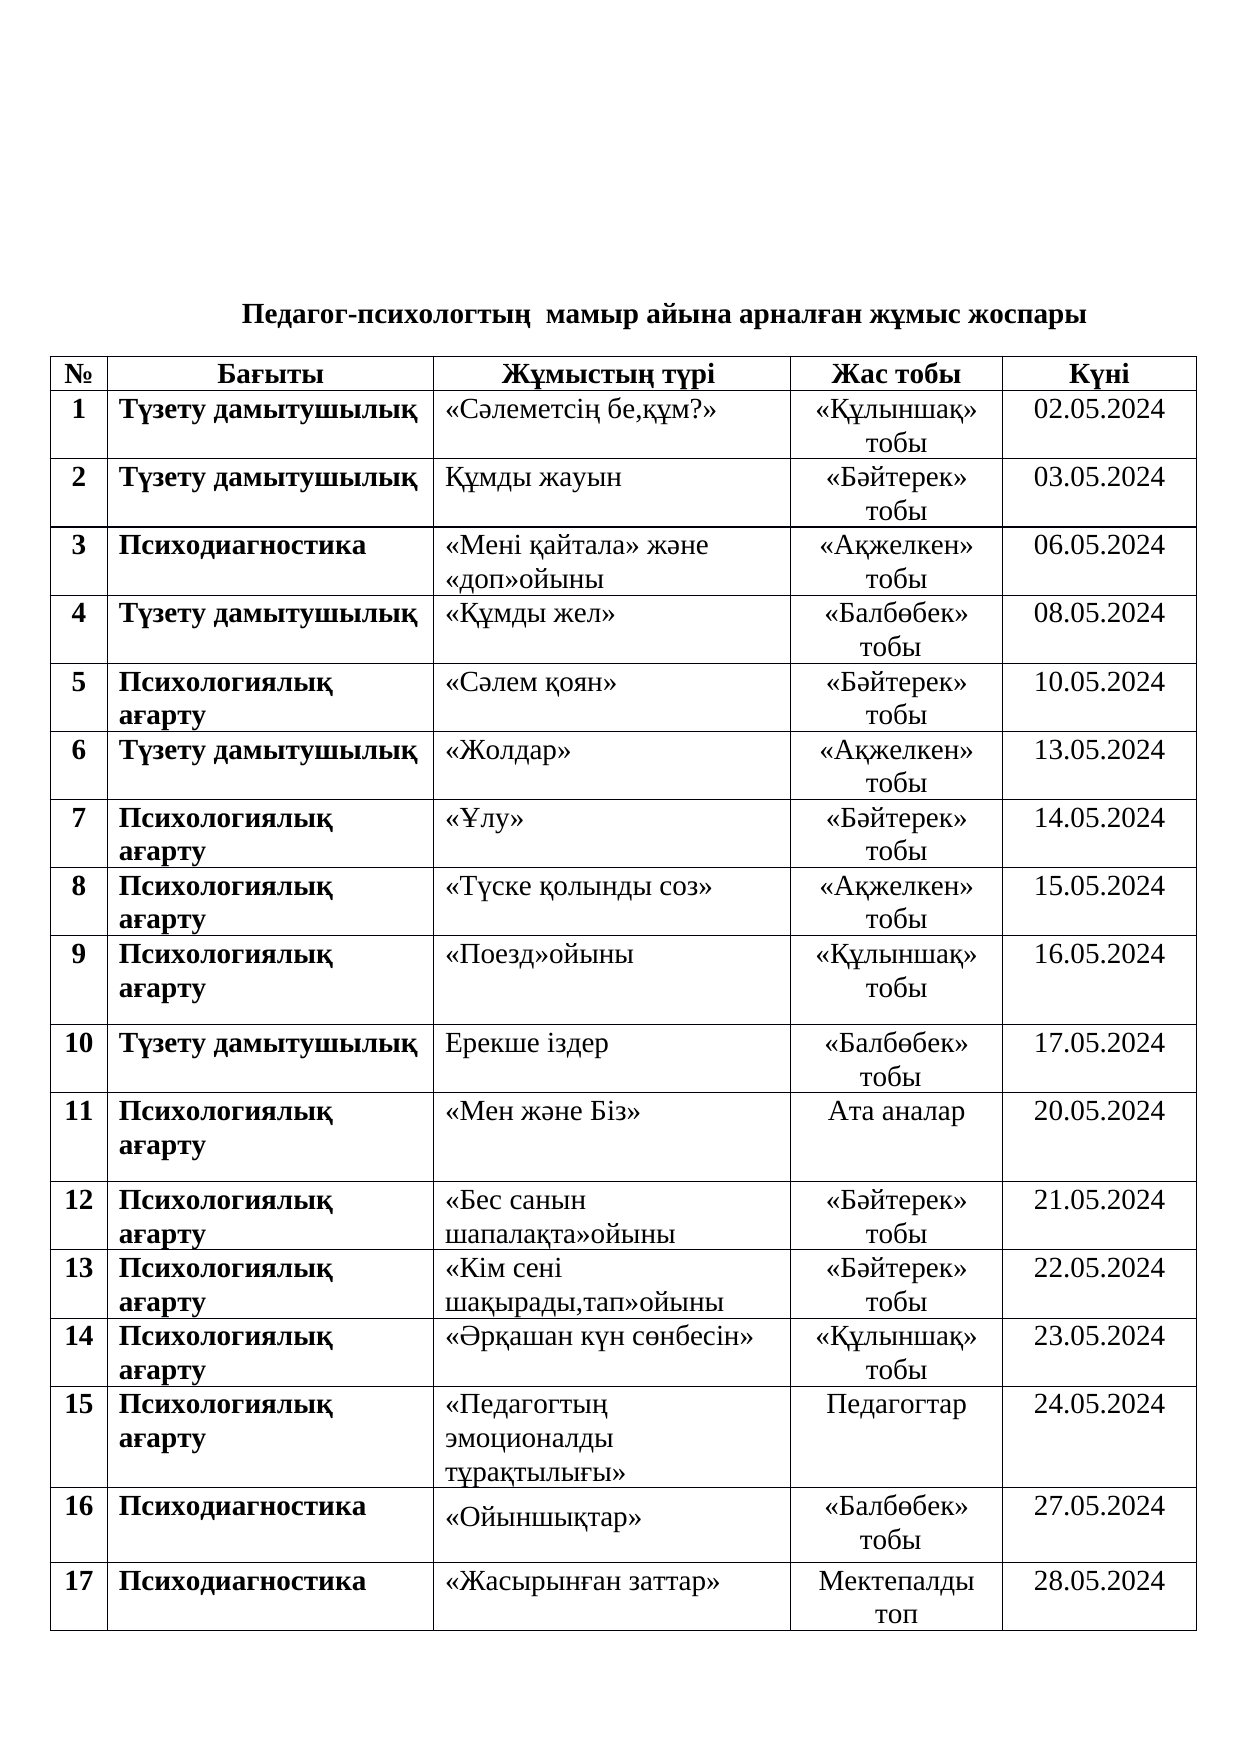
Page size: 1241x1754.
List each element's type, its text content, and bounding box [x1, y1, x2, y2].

table_cell 28.05.2024 [1003, 1563, 1196, 1630]
table_cell 22.05.2024 [1003, 1250, 1196, 1317]
table_cell «Мені қайтала» және «доп»ойыны [434, 528, 790, 594]
table_cell Мектепалды топ [791, 1563, 1002, 1630]
table_cell Ата аналар [791, 1093, 1002, 1181]
table_cell «Бес санын шапалақта»ойыны [434, 1182, 790, 1249]
table_cell Психологиялық ағарту [108, 1319, 433, 1386]
table_header № [51, 357, 107, 390]
table_cell «Құлыншақ» тобы [791, 936, 1002, 1024]
table_cell 14 [51, 1319, 107, 1386]
table_cell Психологиялық ағарту [108, 800, 433, 867]
table_cell «Балбөбек» тобы [791, 1025, 1002, 1092]
table_cell 20.05.2024 [1003, 1093, 1196, 1181]
table_cell «Сәлем қоян» [434, 664, 790, 731]
table_cell «Құмды жел» [434, 596, 790, 663]
table_cell «Түске қолынды соз» [434, 868, 790, 935]
table_cell Түзету дамытушылық [108, 596, 433, 663]
table_cell «Ақжелкен» тобы [791, 528, 1002, 594]
table_cell 13 [51, 1250, 107, 1317]
table_cell 17 [51, 1563, 107, 1630]
table_cell Құмды жауын [434, 459, 790, 526]
table_cell 06.05.2024 [1003, 528, 1196, 594]
table_cell 15 [51, 1387, 107, 1487]
table_cell 6 [51, 732, 107, 799]
table_cell «Ойыншықтар» [434, 1488, 790, 1562]
table_header Бағыты [108, 357, 433, 390]
table_cell «Құлыншақ» тобы [791, 1319, 1002, 1386]
table_cell «Балбөбек» тобы [791, 1488, 1002, 1562]
table_cell 10.05.2024 [1003, 664, 1196, 731]
table_cell Психологиялық ағарту [108, 1250, 433, 1317]
table_cell 9 [51, 936, 107, 1024]
text Педагог-психологтың мамыр айына арналған жұмыс жоспары [177, 296, 1152, 330]
table_cell 5 [51, 664, 107, 731]
table_cell 24.05.2024 [1003, 1387, 1196, 1487]
table_cell «Жасырынған заттар» [434, 1563, 790, 1630]
table_cell «Сәлеметсің бе,құм?» [434, 391, 790, 458]
table_cell 08.05.2024 [1003, 596, 1196, 663]
table_cell 27.05.2024 [1003, 1488, 1196, 1562]
table_cell «Құлыншақ» тобы [791, 391, 1002, 458]
table_cell «Жолдар» [434, 732, 790, 799]
table_cell «Балбөбек» тобы [791, 596, 1002, 663]
table_cell 7 [51, 800, 107, 867]
table_cell «Ақжелкен» тобы [791, 732, 1002, 799]
table_cell «Мен және Біз» [434, 1093, 790, 1181]
table_cell «Әрқашан күн сөнбесін» [434, 1319, 790, 1386]
table_cell 1 [51, 391, 107, 458]
table_cell Түзету дамытушылық [108, 391, 433, 458]
table_header Жұмыстың түрі [434, 357, 790, 390]
table_cell 4 [51, 596, 107, 663]
table_cell Психологиялық ағарту [108, 936, 433, 1024]
table_cell «Бәйтерек» тобы [791, 1182, 1002, 1249]
table_cell 10 [51, 1025, 107, 1092]
table_cell 17.05.2024 [1003, 1025, 1196, 1092]
table_cell Психодиагностика [108, 528, 433, 594]
table_cell 03.05.2024 [1003, 459, 1196, 526]
table_cell Түзету дамытушылық [108, 1025, 433, 1092]
table_cell «Ақжелкен» тобы [791, 868, 1002, 935]
table_cell «Бәйтерек» тобы [791, 459, 1002, 526]
table_cell Түзету дамытушылық [108, 732, 433, 799]
table_cell 11 [51, 1093, 107, 1181]
table_header Күні [1003, 357, 1196, 390]
table_cell 16 [51, 1488, 107, 1562]
table_cell Педагогтар [791, 1387, 1002, 1487]
table_cell 2 [51, 459, 107, 526]
table_cell 13.05.2024 [1003, 732, 1196, 799]
table_cell «Кім сені шақырады,тап»ойыны [434, 1250, 790, 1317]
table_cell «Поезд»ойыны [434, 936, 790, 1024]
table_cell 14.05.2024 [1003, 800, 1196, 867]
table_cell Ерекше іздер [434, 1025, 790, 1092]
table_cell 12 [51, 1182, 107, 1249]
table_cell Психодиагностика [108, 1563, 433, 1630]
table_cell 3 [51, 528, 107, 594]
table_cell «Ұлу» [434, 800, 790, 867]
table_cell «Бәйтерек» тобы [791, 1250, 1002, 1317]
table_cell Түзету дамытушылық [108, 459, 433, 526]
table_cell «Бәйтерек» тобы [791, 800, 1002, 867]
table_cell 23.05.2024 [1003, 1319, 1196, 1386]
table_cell «Бәйтерек» тобы [791, 664, 1002, 731]
table_cell 8 [51, 868, 107, 935]
table_cell Психологиялық ағарту [108, 1387, 433, 1487]
table_cell Психологиялық ағарту [108, 868, 433, 935]
table_cell Психологиялық ағарту [108, 664, 433, 731]
table_header Жас тобы [791, 357, 1002, 390]
table_cell 15.05.2024 [1003, 868, 1196, 935]
table_cell «Педагогтың эмоционалды тұрақтылығы» [434, 1387, 790, 1487]
table_cell Психологиялық ағарту [108, 1093, 433, 1181]
table_cell 16.05.2024 [1003, 936, 1196, 1024]
table_cell 21.05.2024 [1003, 1182, 1196, 1249]
table_cell 02.05.2024 [1003, 391, 1196, 458]
table_cell Психологиялық ағарту [108, 1182, 433, 1249]
table_cell Психодиагностика [108, 1488, 433, 1562]
